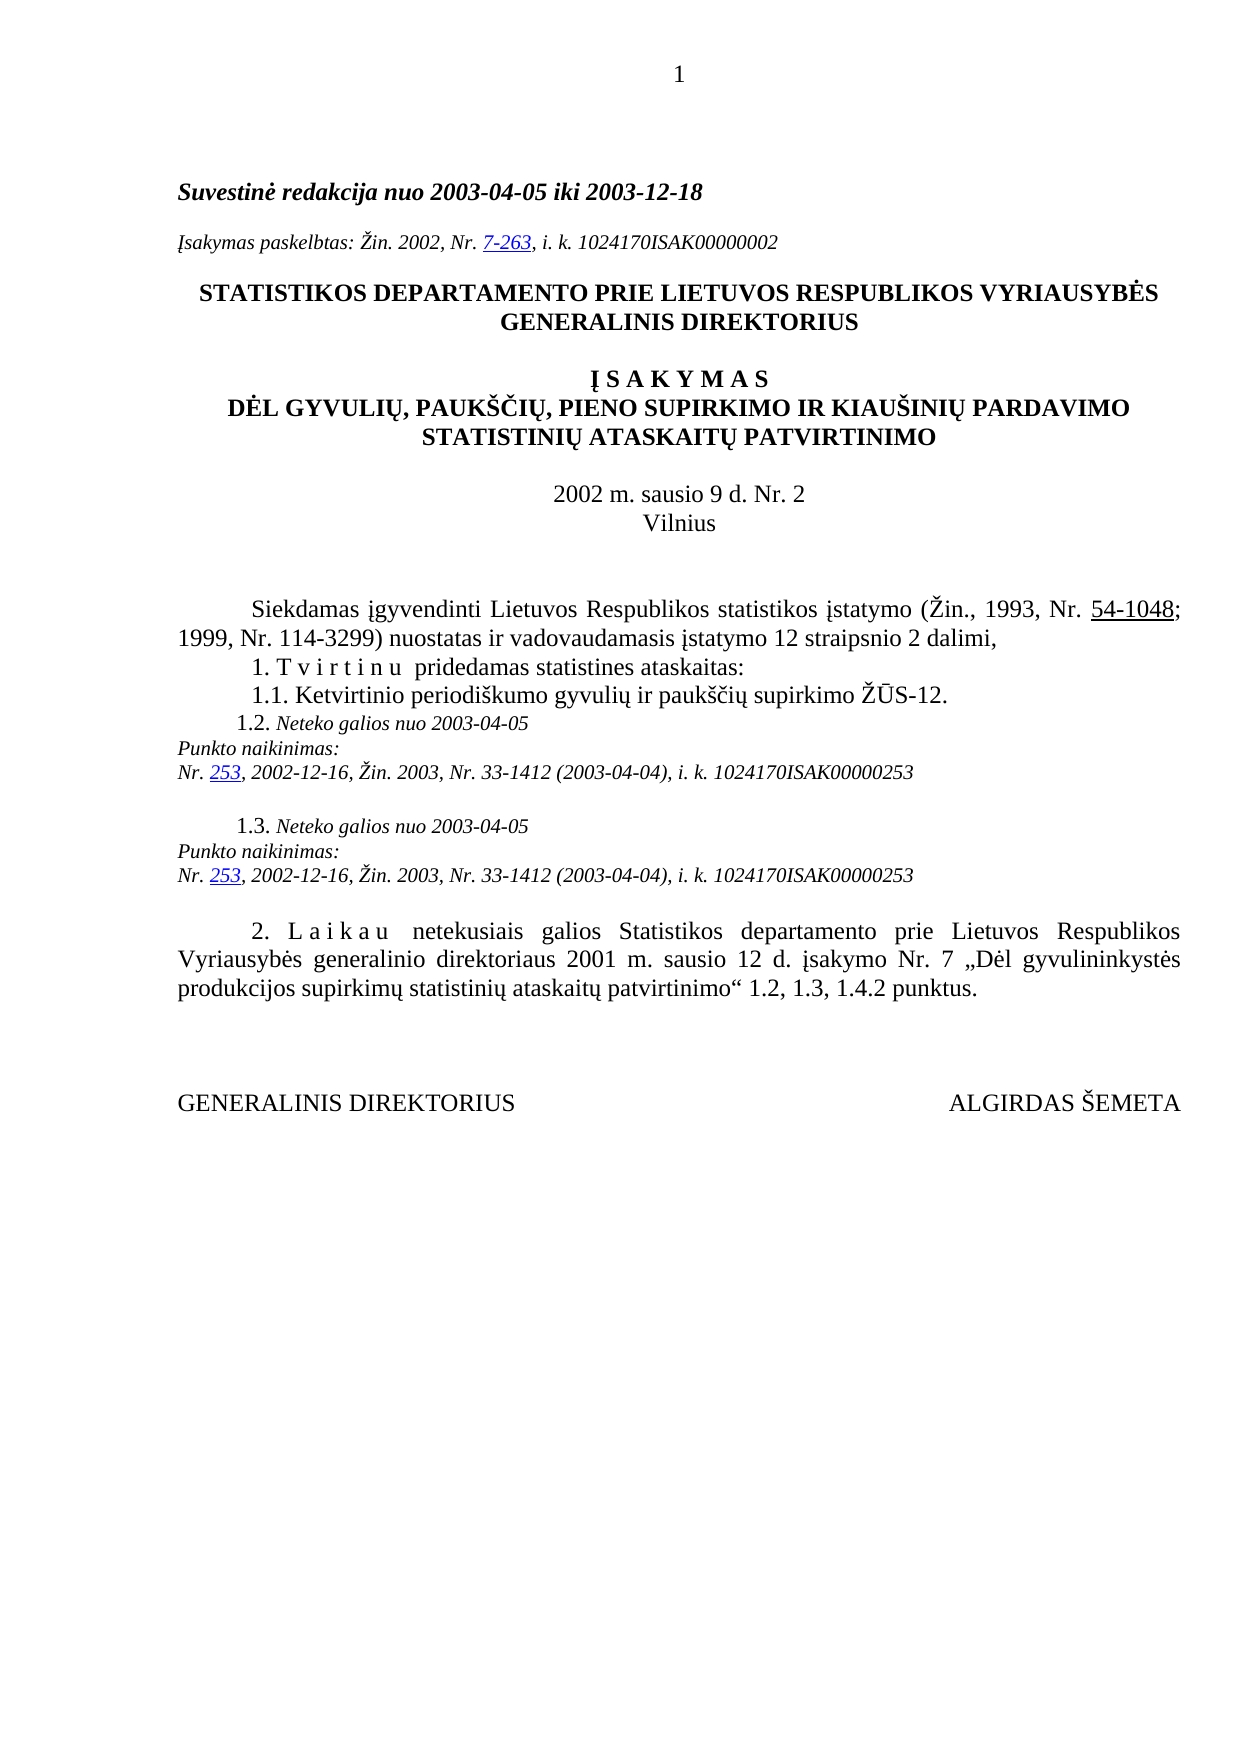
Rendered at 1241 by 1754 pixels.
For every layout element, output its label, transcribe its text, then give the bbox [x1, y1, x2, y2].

text 1.2. Neteko galios nuo 2003-04-05 [177, 709, 1181, 736]
text Nr. 253, 2002-12-16, Žin. 2003, Nr. 33-1412 (2003-04-04), i. k. 1024170ISAK00000253 [177, 863, 1181, 887]
text 2. Laikau netekusiais galios Statistikos departamento prie Lietuvos Respublikos Vyriausybės generalinio direktoriaus 2001 m. sausio 12 d. įsakymo Nr. 7 „Dėl gyvulininkystės produkcijos supirkimų statistinių ataskaitų patvirtinimo“ 1.2, 1.3, 1.4.2 punktus. [177, 916, 1181, 1002]
text GENERALINIS DIREKTORIUS ALGIRDAS ŠEMETA [177, 1088, 1181, 1117]
text DĖL GYVULIŲ, PAUKŠČIŲ, PIENO SUPIRKIMO IR KIAUŠINIŲ PARDAVIMO STATISTINIŲ ATASKAITŲ PATVIRTINIMO [177, 393, 1181, 451]
text STATISTIKOS DEPARTAMENTO PRIE LIETUVOS RESPUBLIKOS VYRIAUSYBĖS GENERALINIS DIREKTORIUS [177, 278, 1181, 336]
text Suvestinė redakcija nuo 2003-04-05 iki 2003-12-18 [177, 177, 1181, 206]
text 2002 m. sausio 9 d. Nr. 2 [177, 479, 1181, 508]
text Nr. 253, 2002-12-16, Žin. 2003, Nr. 33-1412 (2003-04-04), i. k. 1024170ISAK00000253 [177, 760, 1181, 784]
text Punkto naikinimas: [177, 839, 1181, 863]
text 1.3. Neteko galios nuo 2003-04-05 [177, 813, 1181, 839]
text Įsakymas paskelbtas: Žin. 2002, Nr. 7-263, i. k. 1024170ISAK00000002 [177, 230, 1181, 254]
text Į S A K Y M A S [177, 364, 1181, 393]
text Punkto naikinimas: [177, 736, 1181, 760]
text Vilnius [177, 508, 1181, 537]
text Siekdamas įgyvendinti Lietuvos Respublikos statistikos įstatymo (Žin., 1993, Nr. 54-1048; 1999, Nr. 114-3299) nuostatas ir vadovaudamasis įstatymo 12 straipsnio 2 dalimi, [177, 594, 1181, 652]
text 1.1. Ketvirtinio periodiškumo gyvulių ir paukščių supirkimo ŽŪS-12. [177, 681, 1181, 709]
text 1. Tvirtinu pridedamas statistines ataskaitas: [177, 652, 1181, 681]
